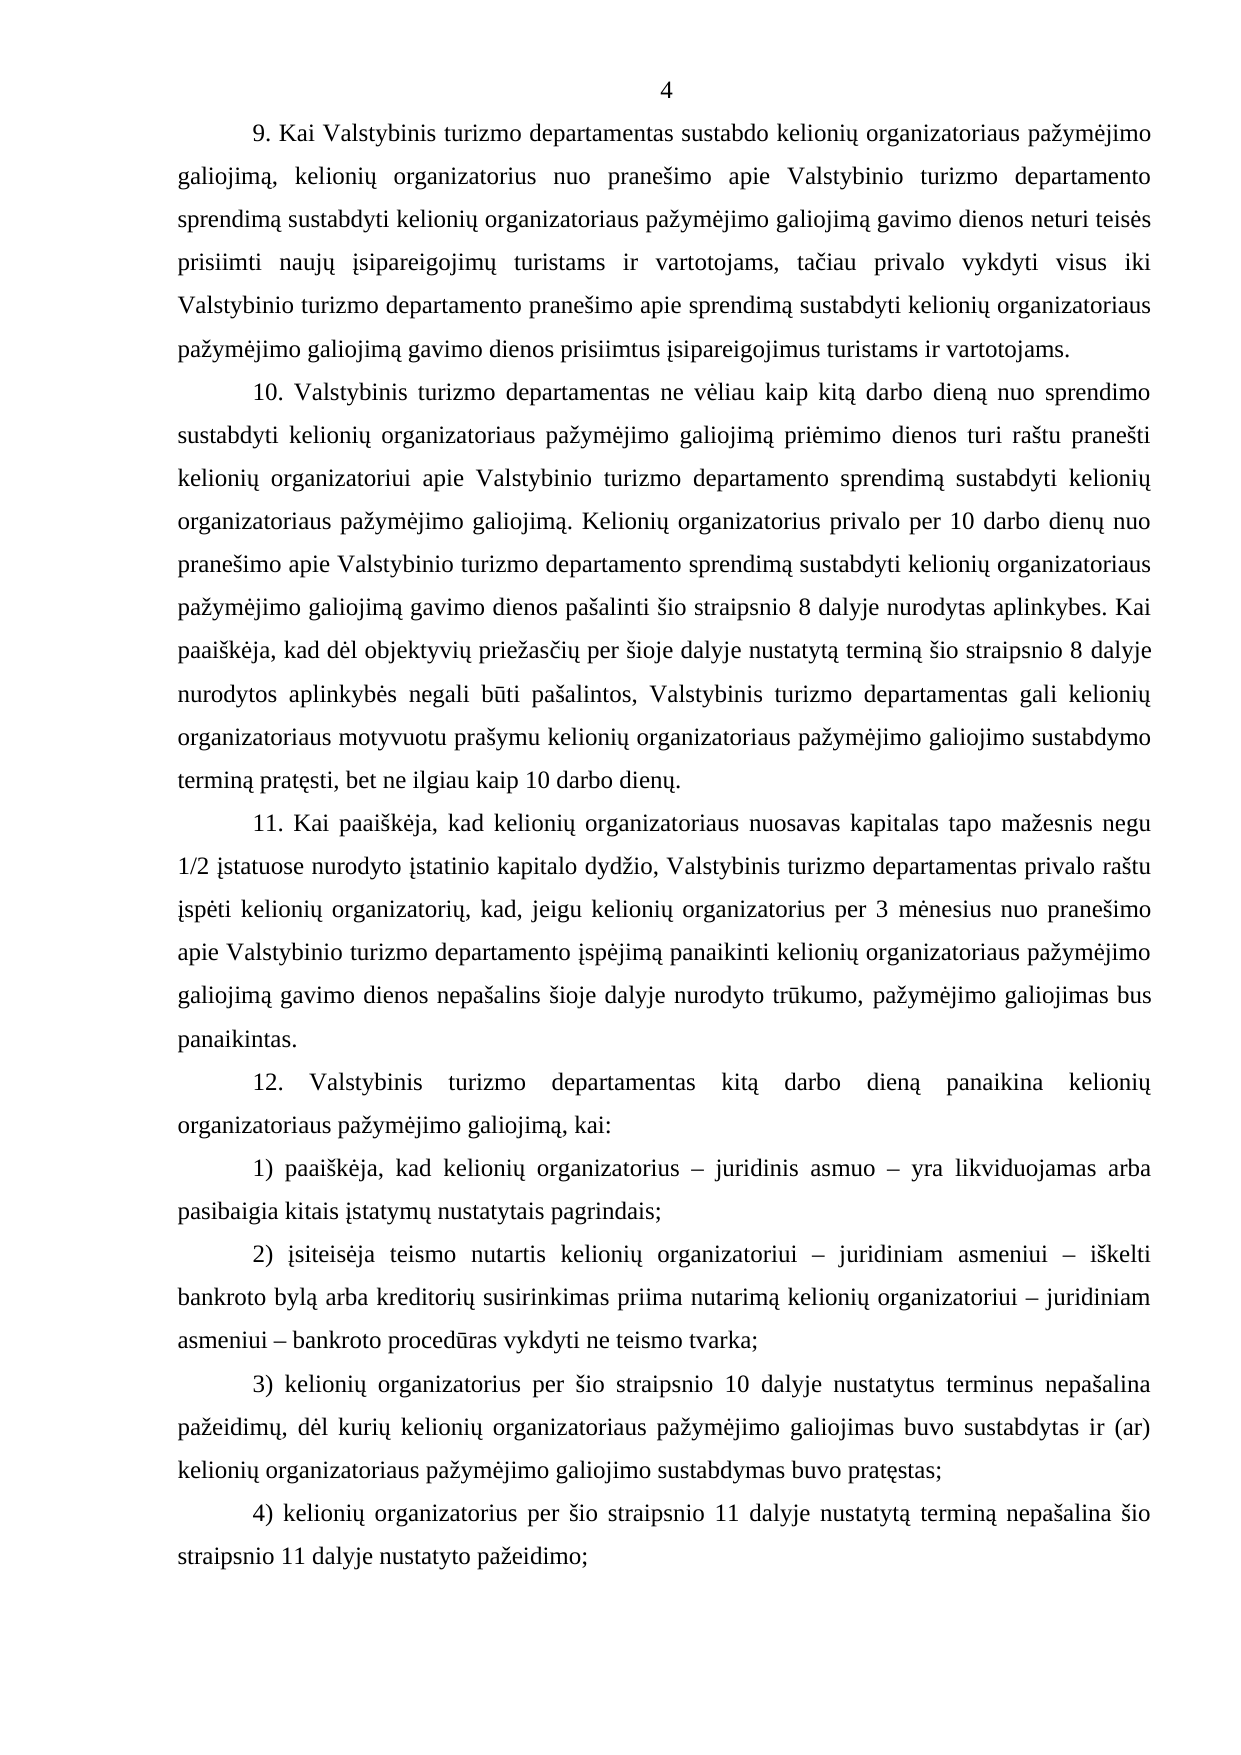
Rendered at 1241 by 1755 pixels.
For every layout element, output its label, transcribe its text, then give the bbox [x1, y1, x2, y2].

text 9. Kai Valstybinis turizmo departamentas sustabdo kelionių organizatoriaus pažymėjimo galiojimą, kelionių organizatorius nuo pranešimo apie Valstybinio turizmo departamento sprendimą sustabdyti kelionių organizatoriaus pažymėjimo galiojimą gavimo dienos neturi teisės prisiimti naujų įsipareigojimų turistams ir vartotojams, tačiau privalo vykdyti visus iki Valstybinio turizmo departamento pranešimo apie sprendimą sustabdyti kelionių organizatoriaus pažymėjimo galiojimą gavimo dienos prisiimtus įsipareigojimus turistams ir vartotojams. [177, 118, 1152, 362]
text 2) įsiteisėja teismo nutartis kelionių organizatoriui – juridiniam asmeniui – iškelti bankroto bylą arba kreditorių susirinkimas priima nutarimą kelionių organizatoriui – juridiniam asmeniui – bankroto procedūras vykdyti ne teismo tvarka; [177, 1239, 1152, 1354]
text 4) kelionių organizatorius per šio straipsnio 11 dalyje nustatytą terminą nepašalina šio straipsnio 11 dalyje nustatyto pažeidimo; [177, 1498, 1152, 1570]
text 11. Kai paaiškėja, kad kelionių organizatoriaus nuosavas kapitalas tapo mažesnis negu 1/2 įstatuose nurodyto įstatinio kapitalo dydžio, Valstybinis turizmo departamentas privalo raštu įspėti kelionių organizatorių, kad, jeigu kelionių organizatorius per 3 mėnesius nuo pranešimo apie Valstybinio turizmo departamento įspėjimą panaikinti kelionių organizatoriaus pažymėjimo galiojimą gavimo dienos nepašalins šioje dalyje nurodyto trūkumo, pažymėjimo galiojimas bus panaikintas. [177, 808, 1152, 1052]
text 3) kelionių organizatorius per šio straipsnio 10 dalyje nustatytus terminus nepašalina pažeidimų, dėl kurių kelionių organizatoriaus pažymėjimo galiojimas buvo sustabdytas ir (ar) kelionių organizatoriaus pažymėjimo galiojimo sustabdymas buvo pratęstas; [177, 1369, 1152, 1484]
text 10. Valstybinis turizmo departamentas ne vėliau kaip kitą darbo dieną nuo sprendimo sustabdyti kelionių organizatoriaus pažymėjimo galiojimą priėmimo dienos turi raštu pranešti kelionių organizatoriui apie Valstybinio turizmo departamento sprendimą sustabdyti kelionių organizatoriaus pažymėjimo galiojimą. Kelionių organizatorius privalo per 10 darbo dienų nuo pranešimo apie Valstybinio turizmo departamento sprendimą sustabdyti kelionių organizatoriaus pažymėjimo galiojimą gavimo dienos pašalinti šio straipsnio 8 dalyje nurodytas aplinkybes. Kai paaiškėja, kad dėl objektyvių priežasčių per šioje dalyje nustatytą terminą šio straipsnio 8 dalyje nurodytos aplinkybės negali būti pašalintos, Valstybinis turizmo departamentas gali kelionių organizatoriaus motyvuotu prašymu kelionių organizatoriaus pažymėjimo galiojimo sustabdymo terminą pratęsti, bet ne ilgiau kaip 10 darbo dienų. [177, 377, 1152, 794]
text 1) paaiškėja, kad kelionių organizatorius – juridinis asmuo – yra likviduojamas arba pasibaigia kitais įstatymų nustatytais pagrindais; [177, 1153, 1152, 1225]
text 12. Valstybinis turizmo departamentas kitą darbo dieną panaikina kelionių organizatoriaus pažymėjimo galiojimą, kai: [177, 1067, 1152, 1139]
